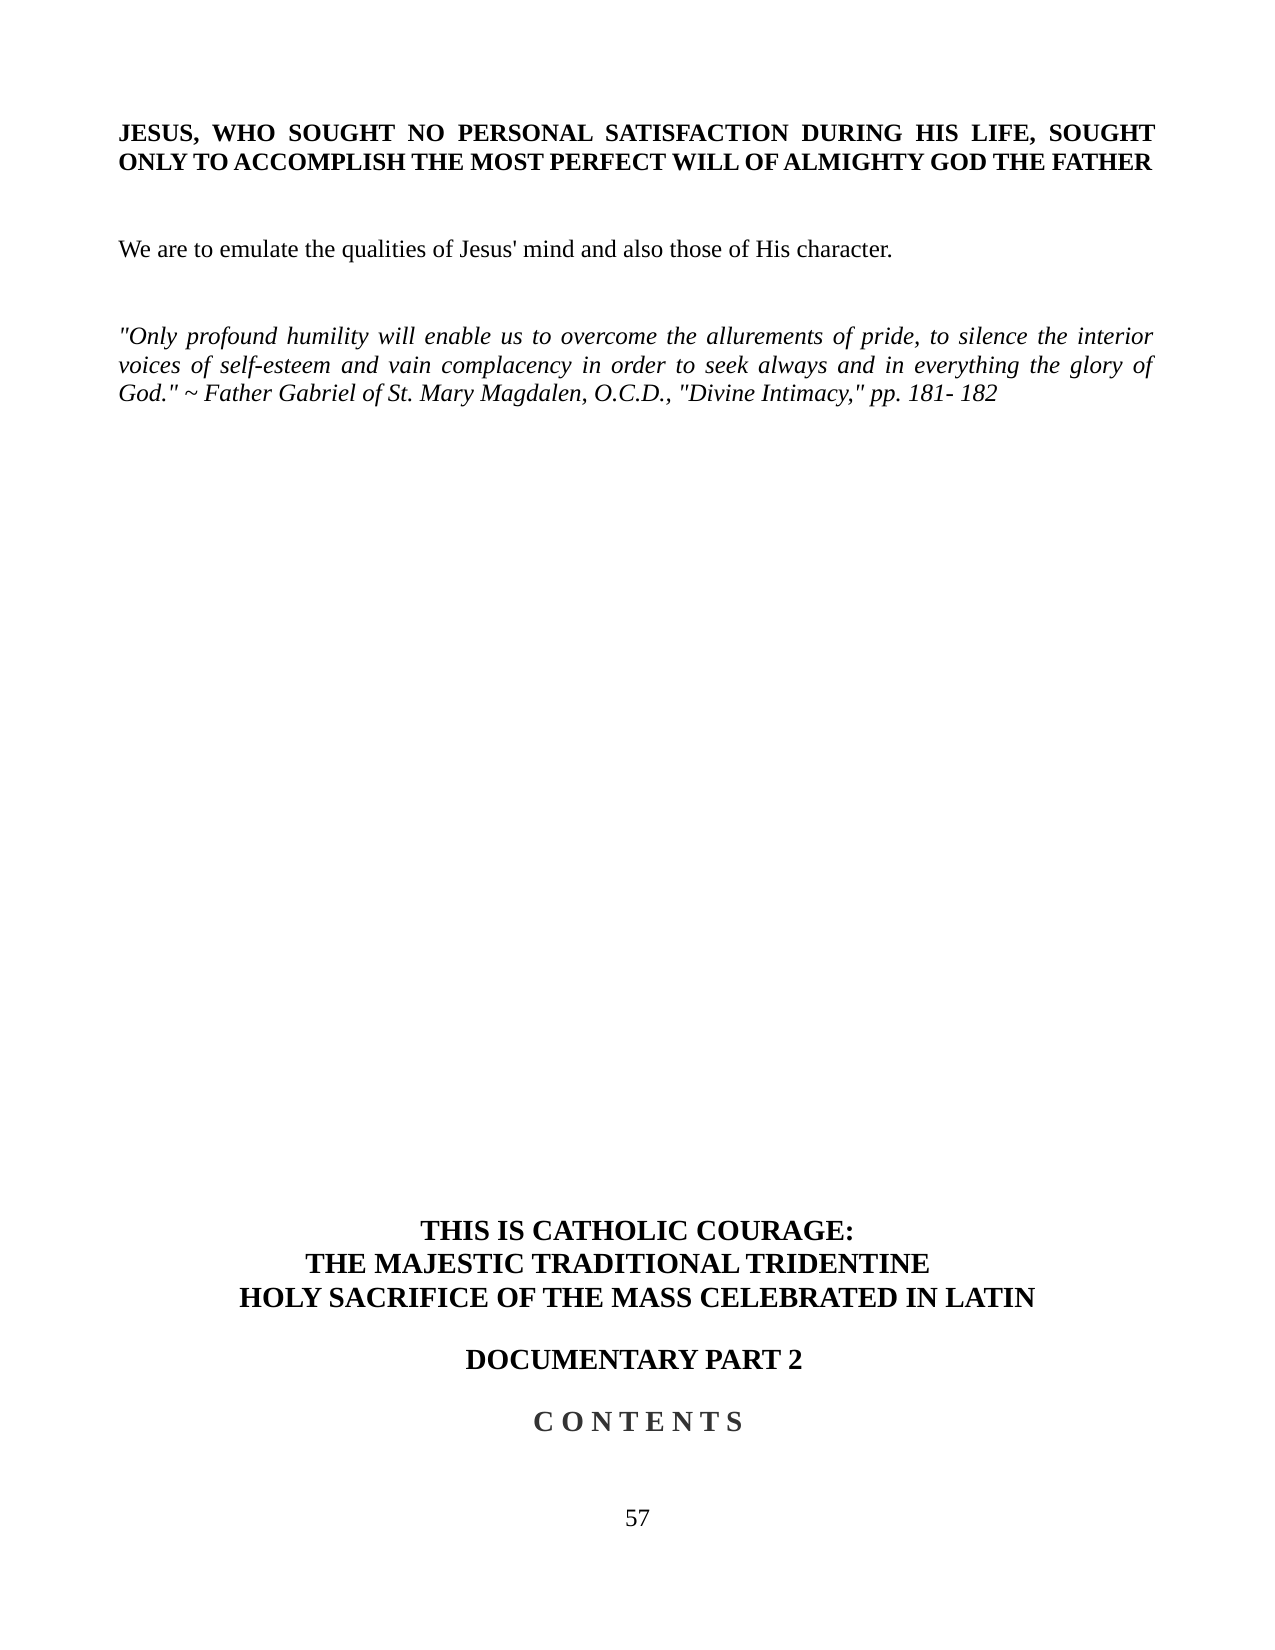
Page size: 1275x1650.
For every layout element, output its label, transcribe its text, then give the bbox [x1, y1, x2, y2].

text "Only profound humility will enable us to overcome the allurements of pride, to silence the interior voices of self-esteem and vain complacency in order to seek always and in everything the glory of God." ~ Father Gabriel of St. Mary Magdalen, O.C.D., "Divine Intimacy," pp. 181- 182 [118, 321, 1157, 407]
text HOLY SACRIFICE OF THE MASS CELEBRATED IN LATIN [118, 1280, 1157, 1313]
text DOCUMENTARY PART 2 [118, 1342, 1157, 1376]
text C O N T E N T S [118, 1404, 1157, 1438]
text THIS IS CATHOLIC COURAGE: [118, 1213, 1157, 1246]
text THE MAJESTIC TRADITIONAL TRIDENTINE [118, 1246, 1157, 1280]
text We are to emulate the qualities of Jesus' mind and also those of His character. [118, 234, 1157, 263]
text JESUS, WHO SOUGHT NO PERSONAL SATISFACTION DURING HIS LIFE, SOUGHT ONLY TO ACCOMPLISH THE MOST PERFECT WILL OF ALMIGHTY GOD THE FATHER [118, 118, 1157, 176]
